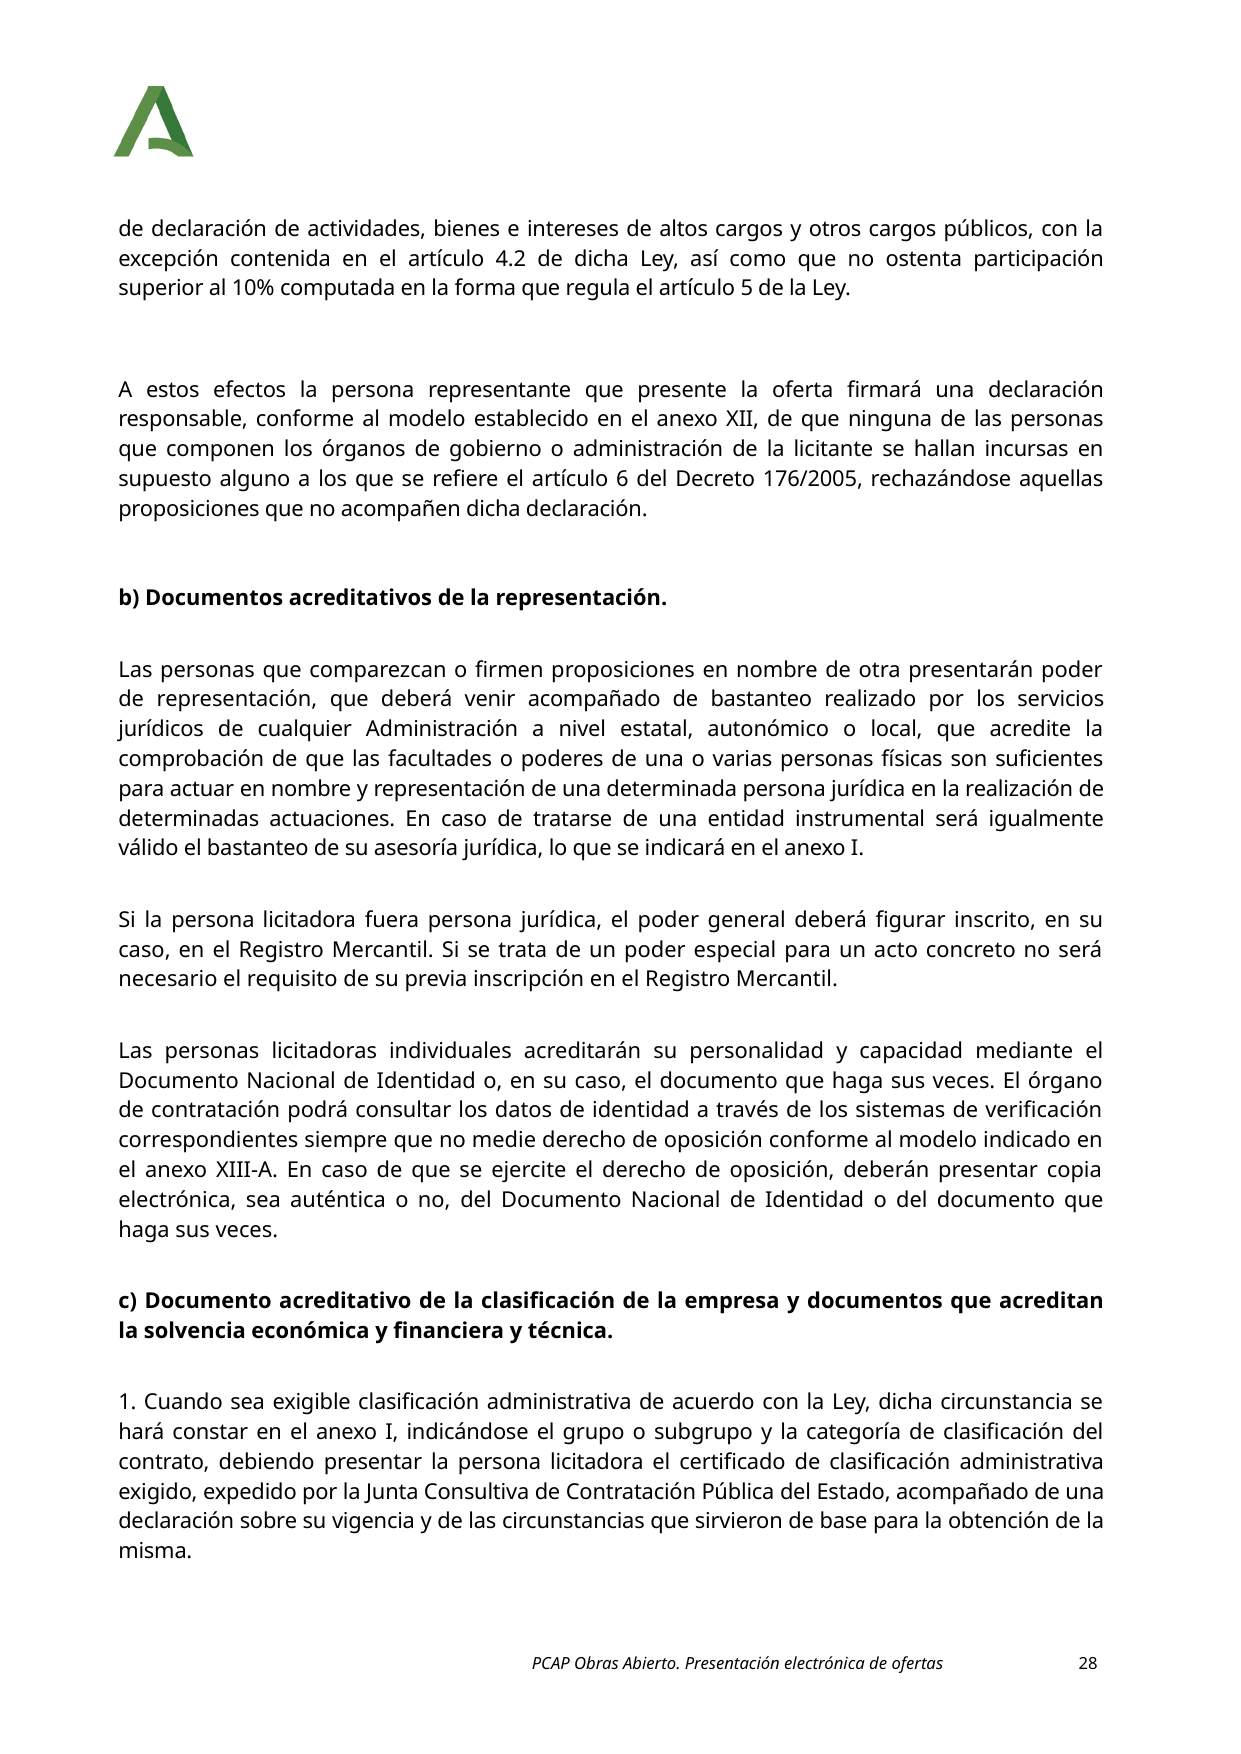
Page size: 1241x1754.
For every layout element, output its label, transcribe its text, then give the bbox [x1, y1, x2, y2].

text Si la persona licitadora fuera persona jurídica, el poder general deberá figurar inscrito, en su caso, en el Registro Mercantil. Si se trata de un poder especial para un acto concreto no será necesario el requisito de su previa inscripción en el Registro Mercantil. [118, 904, 1104, 993]
text de declaración de actividades, bienes e intereses de altos cargos y otros cargos públicos, con la excepción contenida en el artículo 4.2 de dicha Ley, así como que no ostenta participación superior al 10% computada en la forma que regula el artículo 5 de la Ley. [118, 213, 1104, 302]
text Las personas que comparezcan o firmen proposiciones en nombre de otra presentarán poder de representación, que deberá venir acompañado de bastanteo realizado por los servicios jurídicos de cualquier Administración a nivel estatal, autonómico o local, que acredite la comprobación de que las facultades o poderes de una o varias personas físicas son suficientes para actuar en nombre y representación de una determinada persona jurídica en la realización de determinadas actuaciones. En caso de tratarse de una entidad instrumental será igualmente válido el bastanteo de su asesoría jurídica, lo que se indicará en el anexo I. [118, 653, 1104, 862]
text A estos efectos la persona representante que presente la oferta firmará una declaración responsable, conforme al modelo establecido en el anexo XII, de que ninguna de las personas que componen los órganos de gobierno o administración de la licitante se hallan incursas en supuesto alguno a los que se refiere el artículo 6 del Decreto 176/2005, rechazándose aquellas proposiciones que no acompañen dicha declaración. [118, 373, 1104, 522]
list c) Documento acreditativo de la clasificación de la empresa y documentos que acreditan la solvencia económica y financiera y técnica. [83, 1285, 1104, 1344]
text 1. Cuando sea exigible clasificación administrativa de acuerdo con la Ley, dicha circunstancia se hará constar en el anexo I, indicándose el grupo o subgrupo y la categoría de clasificación del contrato, debiendo presentar la persona licitadora el certificado de clasificación administrativa exigido, expedido por la Junta Consultiva de Contratación Pública del Estado, acompañado de una declaración sobre su vigencia y de las circunstancias que sirvieron de base para la obtención de la misma. [118, 1386, 1104, 1565]
picture [109, 81, 198, 161]
list b) Documentos acreditativos de la representación. [83, 582, 1104, 612]
text Las personas licitadoras individuales acreditarán su personalidad y capacidad mediante el Documento Nacional de Identidad o, en su caso, el documento que haga sus veces. El órgano de contratación podrá consultar los datos de identidad a través de los sistemas de verificación correspondientes siempre que no medie derecho de oposición conforme al modelo indicado en el anexo XIII-A. En caso de que se ejercite el derecho de oposición, deberán presentar copia electrónica, sea auténtica o no, del Documento Nacional de Identidad o del documento que haga sus veces. [118, 1035, 1104, 1243]
